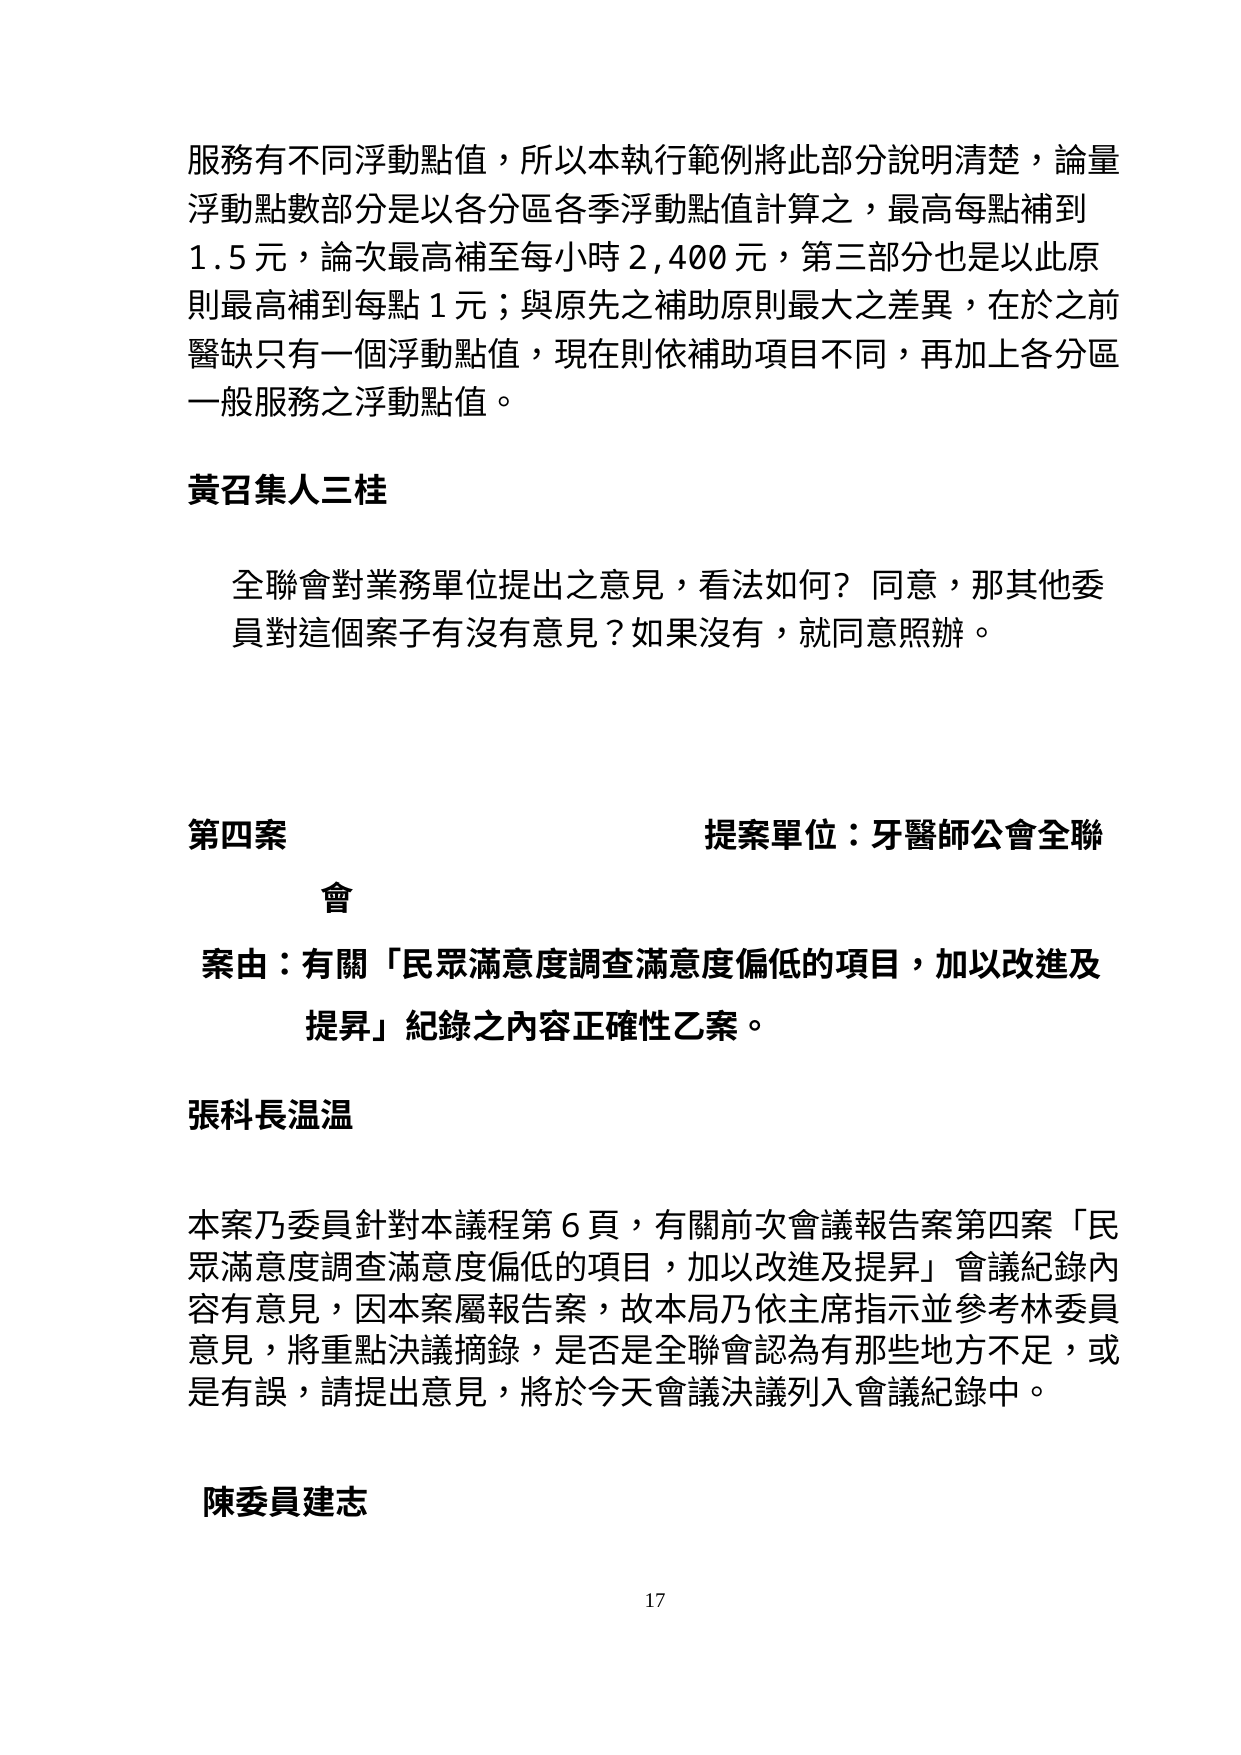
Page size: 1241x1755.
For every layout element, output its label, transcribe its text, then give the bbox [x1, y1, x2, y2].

text 張科長温温 [187, 1094, 1122, 1136]
text 陳委員建志 [202, 1481, 1122, 1523]
text 服務有不同浮動點值，所以本執行範例將此部分說明清楚，論量浮動點數部分是以各分區各季浮動點值計算之，最高每點補到1.5元，論次最高補至每小時2,400元，第三部分也是以此原則最高補到每點1元；與原先之補助原則最大之差異，在於之前醫缺只有一個浮動點值，現在則依補助項目不同，再加上各分區一般服務之浮動點值。 [187, 134, 1122, 424]
text 第四案 提案單位：牙醫師公會全聯會 [187, 792, 1122, 917]
text 案由：有關「民眾滿意度調查滿意度偏低的項目，加以改進及提昇」紀錄之內容正確性乙案。 [202, 920, 1122, 1045]
text 黃召集人三桂 [187, 447, 1122, 509]
text 本案乃委員針對本議程第6頁，有關前次會議報告案第四案「民眾滿意度調查滿意度偏低的項目，加以改進及提昇」會議紀錄內容有意見，因本案屬報告案，故本局乃依主席指示並參考林委員意見，將重點決議摘錄，是否是全聯會認為有那些地方不足，或是有誤，請提出意見，將於今天會議決議列入會議紀錄中。 [187, 1204, 1122, 1413]
text 全聯會對業務單位提出之意見，看法如何? 同意，那其他委員對這個案子有沒有意見？如果沒有，就同意照辦。 [231, 558, 1122, 655]
